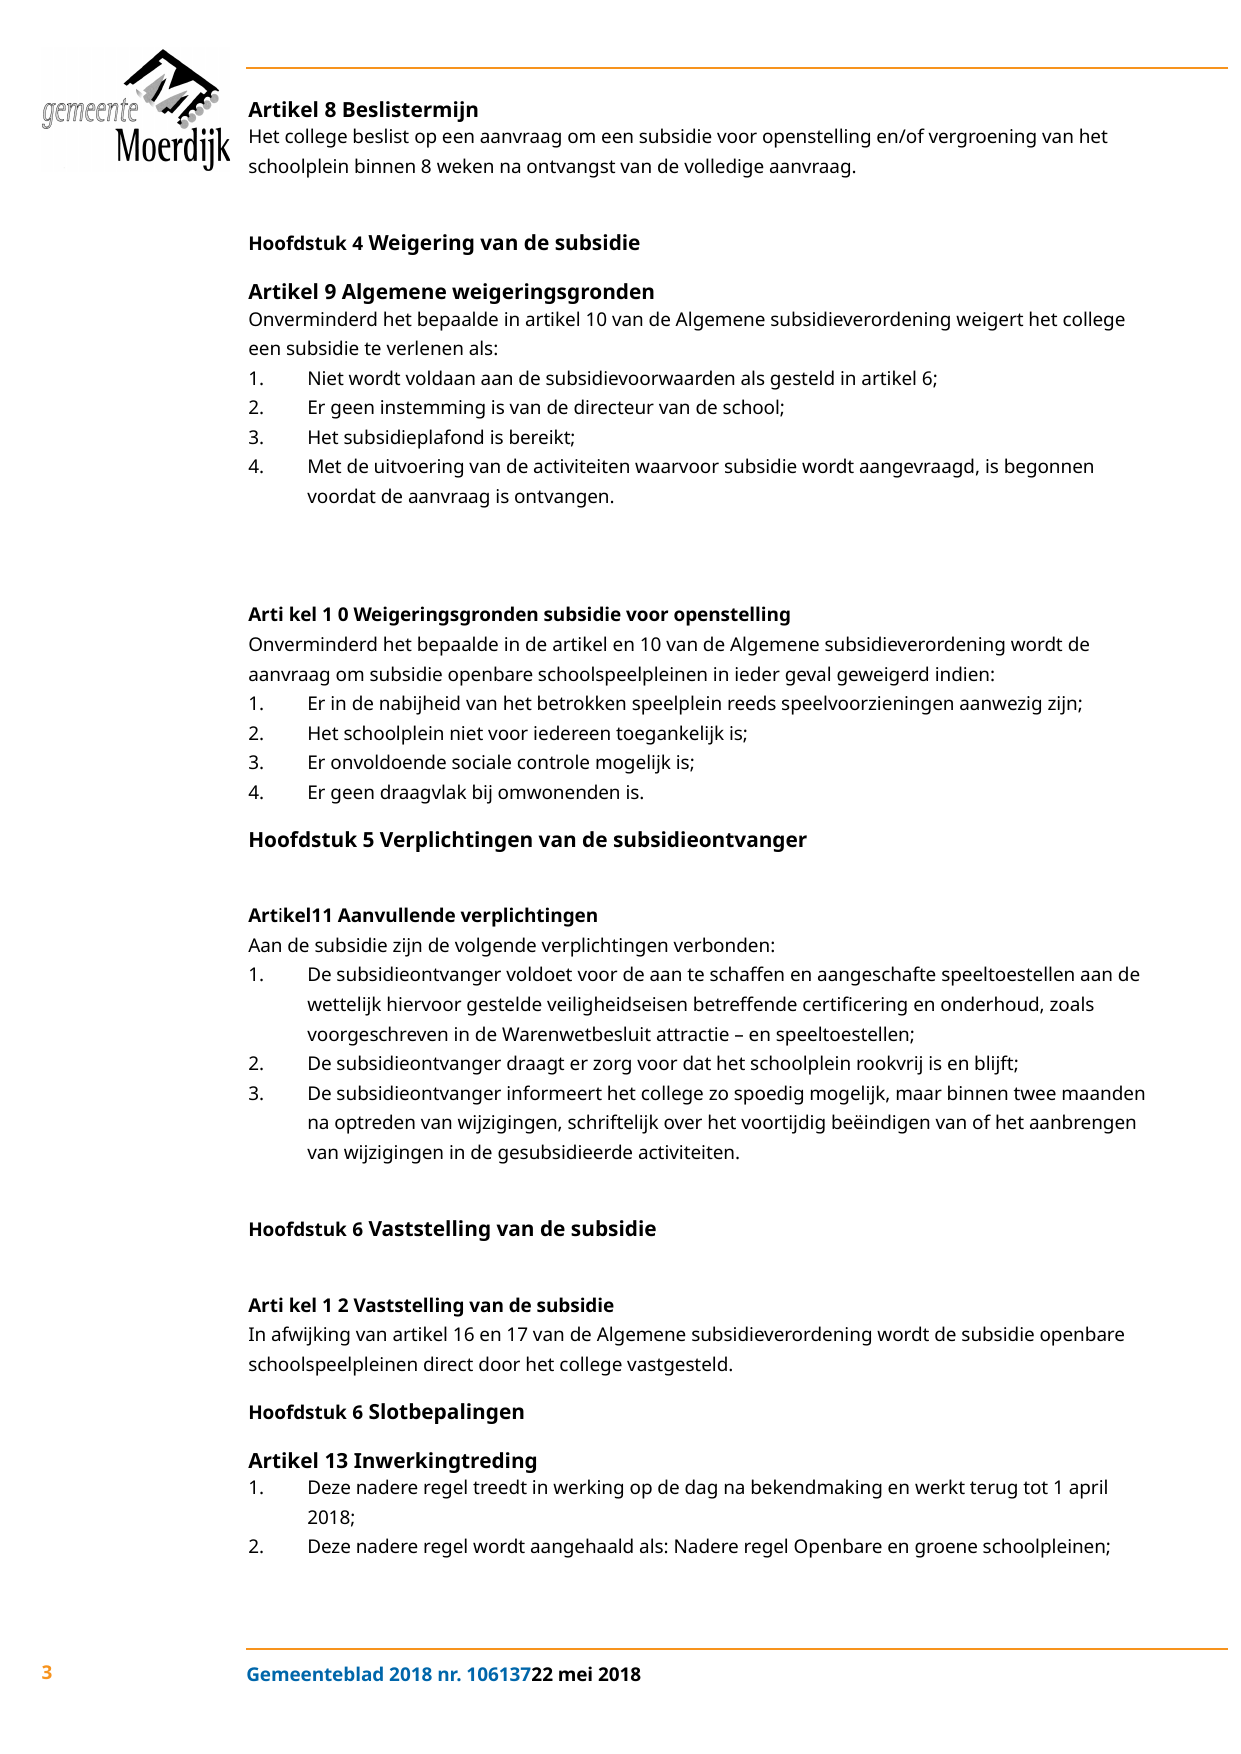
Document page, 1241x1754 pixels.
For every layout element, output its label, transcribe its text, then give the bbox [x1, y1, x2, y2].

list Er geen instemming is van de directeur van de school; [248, 394, 1152, 420]
text Onverminderd het bepaalde in artikel 10 van de Algemene subsidieverordening weigert het college een subsidie te verlenen als: [248, 306, 1152, 361]
text Arti kel 1 0 Weigeringsgronden subsidie voor openstelling [248, 602, 1152, 627]
list Er onvoldoende sociale controle mogelijk is; [248, 749, 1152, 775]
list De subsidieontvanger draagt er zorg voor dat het schoolplein rookvrij is en blijft; [248, 1050, 1152, 1076]
text Het college beslist op een aanvraag om een subsidie voor openstelling en/of vergroening van het schoolplein binnen 8 weken na ontvangst van de volledige aanvraag. [248, 123, 1152, 178]
picture [41, 47, 231, 172]
text Artikel 13 Inwerkingtreding [248, 1446, 1152, 1474]
text Onverminderd het bepaalde in de artikel en 10 van de Algemene subsidieverordening wordt de aanvraag om subsidie openbare schoolspeelpleinen in ieder geval geweigerd indien: [248, 631, 1152, 686]
list Met de uitvoering van de activiteiten waarvoor subsidie wordt aangevraagd, is begonnen voordat de aanvraag is ontvangen. [248, 454, 1152, 509]
list De subsidieontvanger informeert het college zo spoedig mogelijk, maar binnen twee maanden na optreden van wijzigingen, schriftelijk over het voortijdig beëindigen van of het aanbrengen van wijzigingen in de gesubsidieerde activiteiten. [248, 1080, 1152, 1165]
text Artikel 9 Algemene weigeringsgronden [248, 277, 1152, 306]
list Niet wordt voldaan aan de subsidievoorwaarden als gesteld in artikel 6; [248, 365, 1152, 391]
text Hoofdstuk 6 Vaststelling van de subsidie [248, 1214, 1152, 1243]
text Arti kel 1 2 Vaststelling van de subsidie [248, 1292, 1152, 1318]
text Hoofdstuk 6 Slotbepalingen [248, 1397, 1152, 1425]
list Deze nadere regel wordt aangehaald als: Nadere regel Openbare en groene schoolpleinen; [248, 1534, 1152, 1559]
list Het schoolplein niet voor iedereen toegankelijk is; [248, 720, 1152, 746]
text Artikel 8 Beslistermijn [248, 95, 1152, 123]
list Het subsidieplafond is bereikt; [248, 424, 1152, 450]
text In afwijking van artikel 16 en 17 van de Algemene subsidieverordening wordt de subsidie openbare schoolspeelpleinen direct door het college vastgesteld. [248, 1322, 1152, 1377]
list Er geen draagvlak bij omwonenden is. [248, 779, 1152, 805]
list Er in de nabijheid van het betrokken speelplein reeds speelvoorzieningen aanwezig zijn; [248, 690, 1152, 716]
text Artikel11 Aanvullende verplichtingen [248, 902, 1152, 928]
list Deze nadere regel treedt in werking op de dag na bekendmaking en werkt terug tot 1 april 2018; [248, 1474, 1152, 1530]
text Hoofdstuk 5 Verplichtingen van de subsidieontvanger [248, 825, 1152, 853]
text Hoofdstuk 4 Weigering van de subsidie [248, 228, 1152, 256]
list De subsidieontvanger voldoet voor de aan te schaffen en aangeschafte speeltoestellen aan de wettelijk hiervoor gestelde veiligheidseisen betreffende certificering en onderhoud, zoals voorgeschreven in de Warenwetbesluit attractie – en speeltoestellen; [248, 962, 1152, 1046]
text Aan de subsidie zijn de volgende verplichtingen verbonden: [248, 932, 1152, 958]
